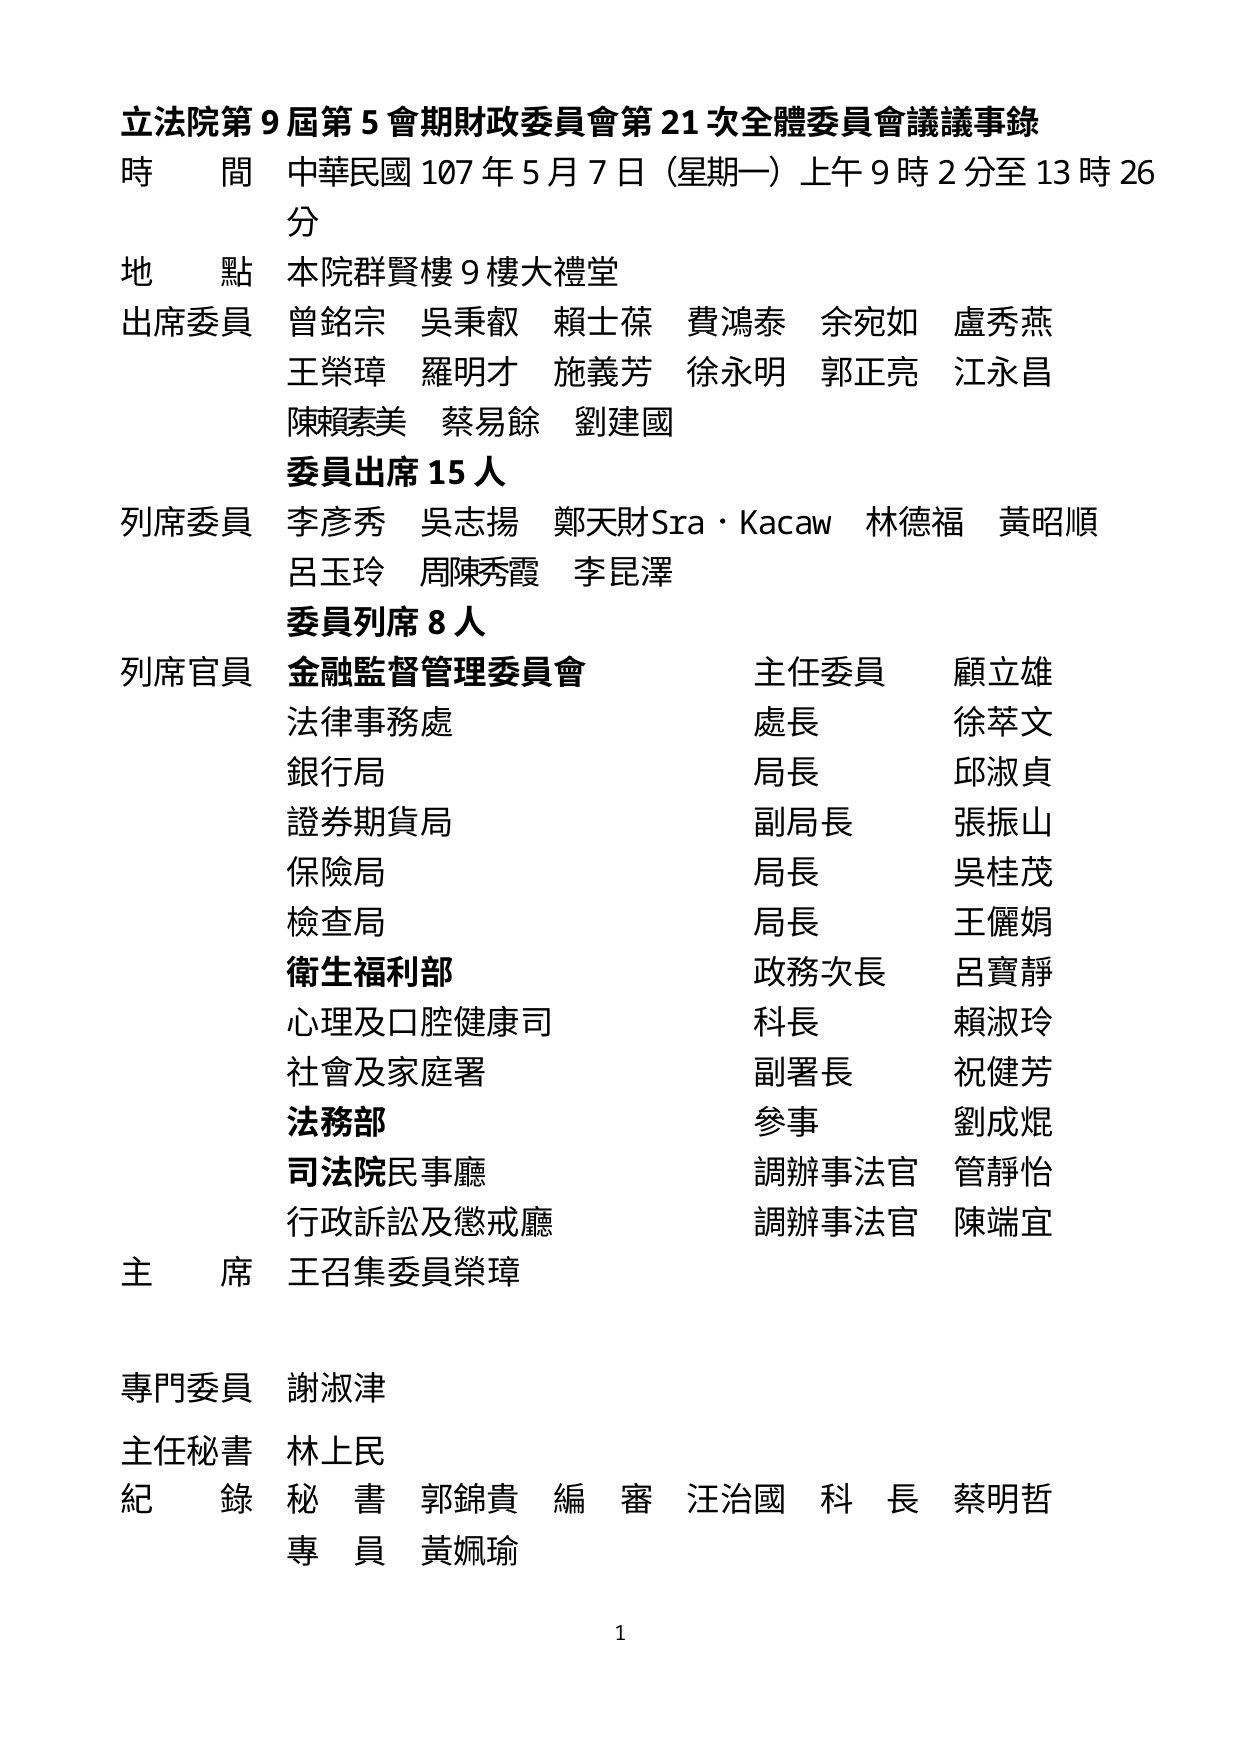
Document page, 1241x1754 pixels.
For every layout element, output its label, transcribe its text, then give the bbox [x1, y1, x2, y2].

text 委員列席8人 [287, 594, 1120, 644]
text 檢查局 局長 王儷娟 [287, 894, 1120, 944]
text 立法院第9屆第5會期財政委員會第21次全體委員會議議事錄 [120, 94, 1154, 144]
text 紀 錄 秘 書 郭錦貴 編 審 汪治國 科 長 蔡明哲 [120, 1469, 1170, 1522]
text 行政訴訟及懲戒廳 調辦事法官 陳端宜 [287, 1194, 1120, 1244]
text 社會及家庭署 副署長 祝健芳 [287, 1044, 1120, 1094]
text 銀行局 局長 邱淑貞 [287, 744, 1120, 794]
text 法律事務處 處長 徐萃文 [287, 694, 1120, 744]
text 出席委員 曾銘宗 吳秉叡 賴士葆 費鴻泰 余宛如 盧秀燕 王榮璋 羅明才 施義芳 徐永明 郭正亮 江永昌 陳賴素美 蔡易餘 劉建國 [120, 294, 1087, 444]
text 保險局 局長 吳桂茂 [287, 844, 1120, 894]
text 列席委員 李彥秀 吳志揚 鄭天財Sra．Kacaw 林德福 黃昭順 呂玉玲 周陳秀霞 李昆澤 [120, 494, 1106, 594]
text 證券期貨局 副局長 張振山 [287, 794, 1120, 844]
text 委員出席15人 [287, 444, 1120, 494]
text 時 間 中華民國107年5月7日（星期一）上午9時2分至13時26分 [120, 144, 1170, 244]
text 主 席 王召集委員榮璋 [120, 1244, 1120, 1294]
text 地 點 本院群賢樓9樓大禮堂 [120, 244, 1170, 294]
text 主任秘書 林上民 [120, 1407, 1120, 1469]
text 衛生福利部 政務次長 呂寶靜 [287, 944, 1120, 994]
text 專門委員 謝淑津 [120, 1344, 1120, 1407]
text 心理及口腔健康司 科長 賴淑玲 [287, 994, 1120, 1044]
text 司法院民事廳 調辦事法官 管靜怡 [287, 1144, 1120, 1194]
text 列席官員 金融監督管理委員會 主任委員 顧立雄 [120, 644, 1120, 694]
text 法務部 參事 劉成焜 [287, 1094, 1120, 1144]
text 專 員 黃姵瑜 [120, 1522, 1170, 1574]
